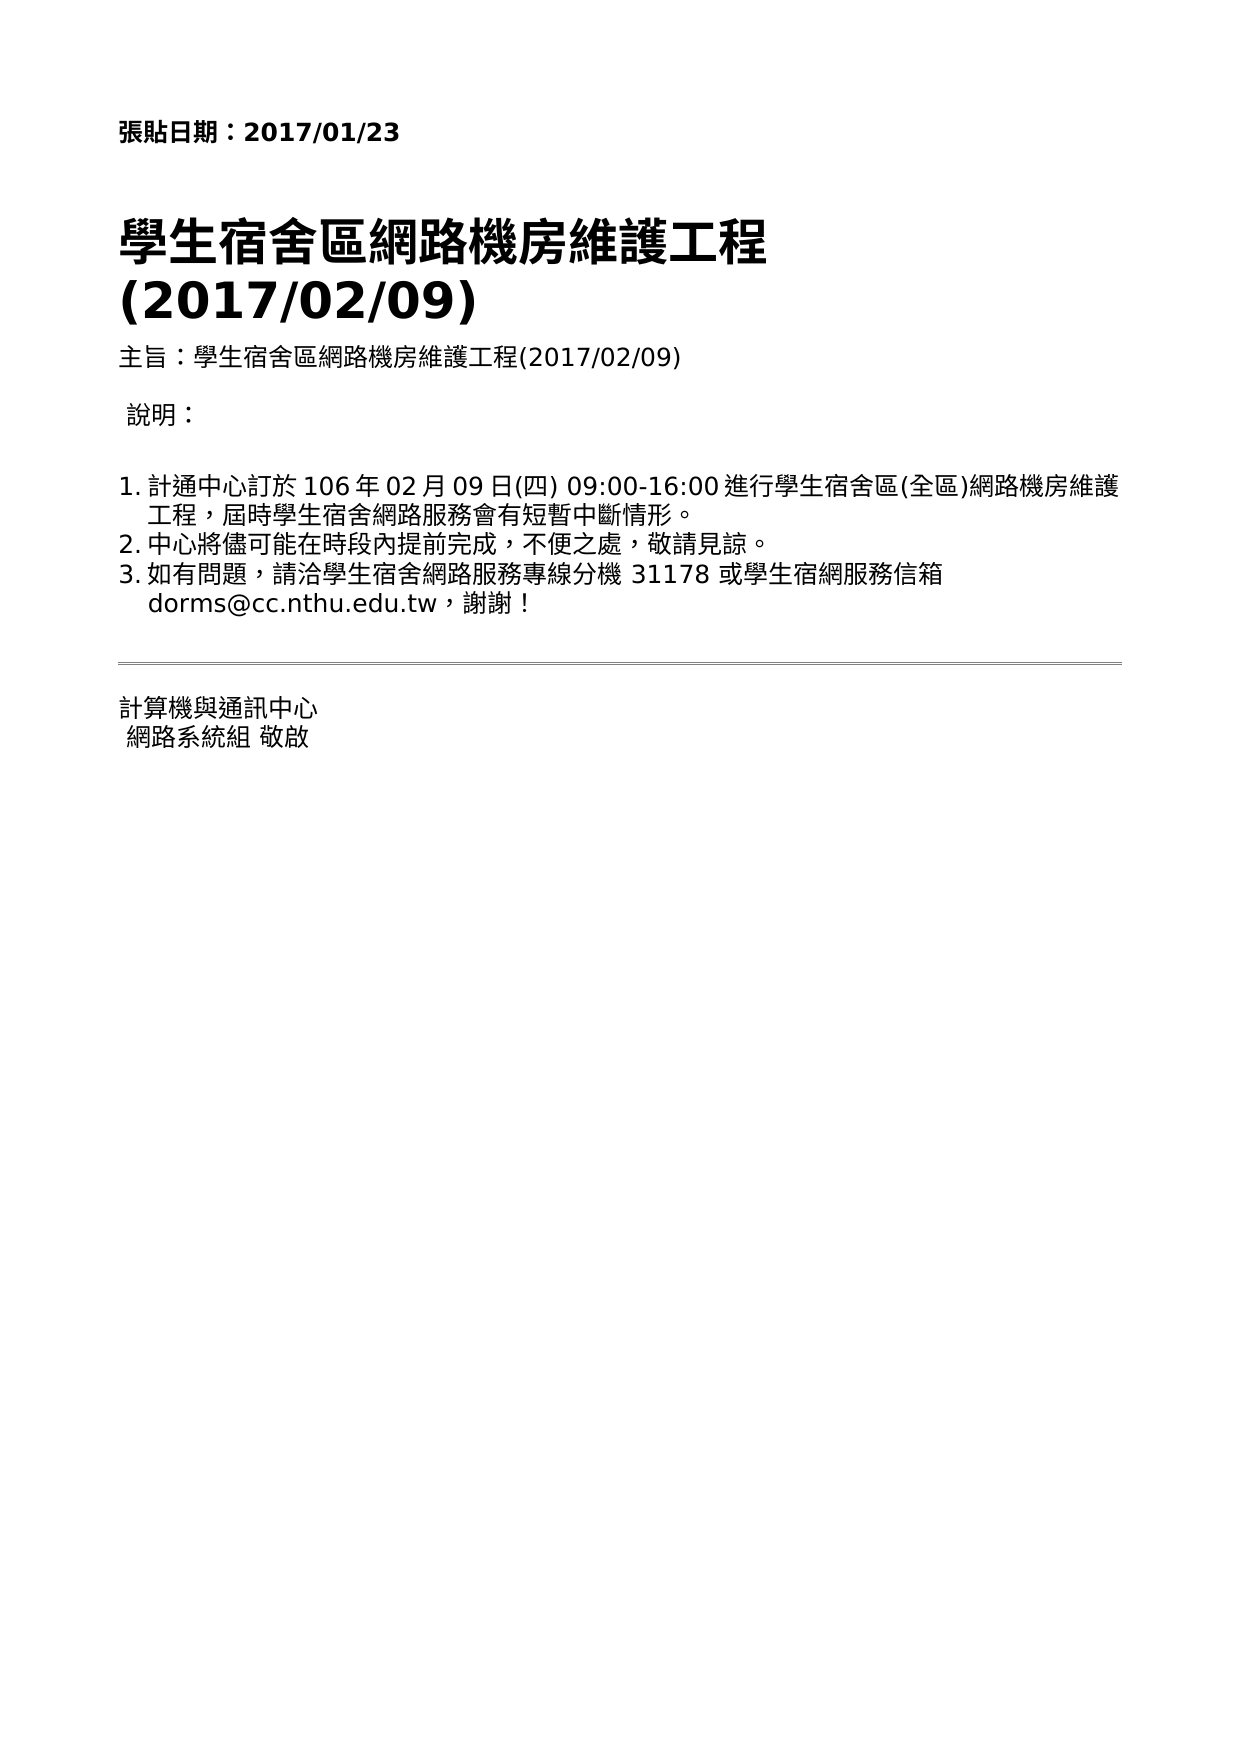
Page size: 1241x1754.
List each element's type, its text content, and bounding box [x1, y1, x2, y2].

list 中心將儘可能在時段內提前完成，不便之處，敬請見諒。 [118, 531, 1122, 560]
text 張貼日期：2017/01/23 [118, 118, 1122, 176]
list 計通中心訂於106年02月09日(四) 09:00-16:00進行學生宿舍區(全區)網路機房維護工程，屆時學生宿舍網路服務會有短暫中斷情形。 [118, 472, 1122, 531]
subtitle 學生宿舍區網路機房維護工程(2017/02/09) [118, 214, 1122, 330]
text 計算機與通訊中心 網路系統組 敬啟 [118, 694, 1122, 752]
text 主旨：學生宿舍區網路機房維護工程(2017/02/09) 說明： [118, 343, 1122, 430]
list 如有問題，請洽學生宿舍網路服務專線分機 31178 或學生宿網服務信箱dorms@cc.nthu.edu.tw，謝謝！ [118, 560, 1122, 618]
